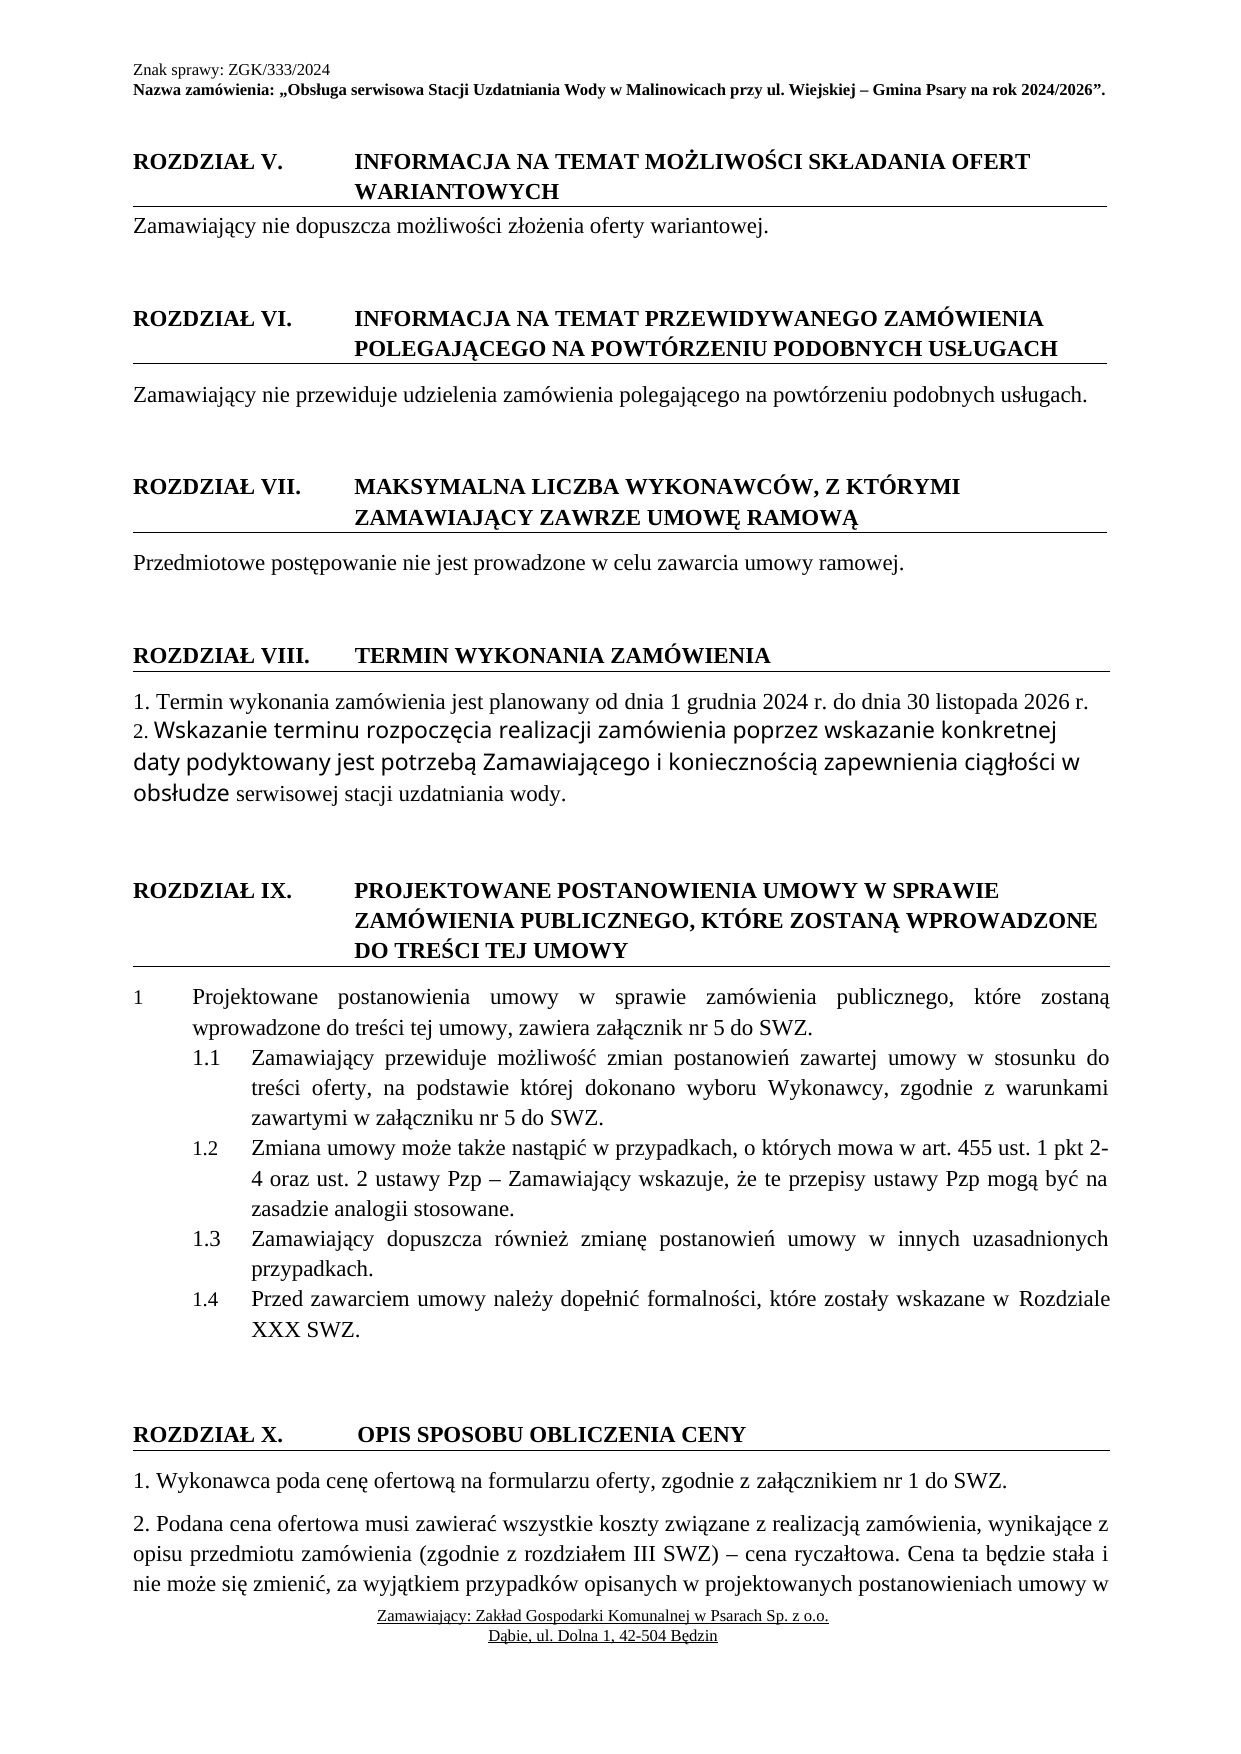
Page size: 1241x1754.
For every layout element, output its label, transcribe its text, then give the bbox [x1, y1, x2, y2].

list Przed zawarciem umowy należy dopełnić formalności, które zostały wskazane w Rozdziale XXX SWZ. [192, 1285, 1110, 1342]
text 1. Wykonawca poda cenę ofertową na formularzu oferty, zgodnie z załącznikiem nr 1 do SWZ. [133, 1467, 1110, 1493]
text ROZDZIAŁ VII. MAKSYMALNA LICZBA WYKONAWCÓW, Z KTÓRYMI ZAMAWIAJĄCY ZAWRZE UMOWĘ RAMOWĄ [133, 473, 1107, 532]
list Projektowane postanowienia umowy w sprawie zamówienia publicznego, które zostaną wprowadzone do treści tej umowy, zawiera załącznik nr 5 do SWZ. [133, 983, 1110, 1040]
list Zamawiający dopuszcza również zmianę postanowień umowy w innych uzasadnionych przypadkach. [192, 1225, 1110, 1282]
text ROZDZIAŁ VI. INFORMACJA NA TEMAT PRZEWIDYWANEGO ZAMÓWIENIA POLEGAJĄCEGO NA POWTÓRZENIU PODOBNYCH USŁUGACH [133, 304, 1107, 363]
text ROZDZIAŁ VIII. TERMIN WYKONANIA ZAMÓWIENIA [133, 642, 1110, 671]
text Przedmiotowe postępowanie nie jest prowadzone w celu zawarcia umowy ramowej. [133, 549, 1107, 576]
text Zamawiający nie przewiduje udzielenia zamówienia polegającego na powtórzeniu podobnych usługach. [133, 381, 1107, 407]
text 1. Termin wykonania zamówienia jest planowany od dnia 1 grudnia 2024 r. do dnia 30 listopada 2026 r. [133, 688, 1110, 714]
text ROZDZIAŁ X. OPIS SPOSOBU OBLICZENIA CENY [133, 1421, 1110, 1450]
text Zamawiający nie dopuszcza możliwości złożenia oferty wariantowej. [133, 212, 1107, 238]
text ROZDZIAŁ V. INFORMACJA NA TEMAT MOŻLIWOŚCI SKŁADANIA OFERT WARIANTOWYCH [133, 148, 1107, 206]
list Zamawiający przewiduje możliwość zmian postanowień zawartej umowy w stosunku do treści oferty, na podstawie której dokonano wyboru Wykonawcy, zgodnie z warunkami zawartymi w załączniku nr 5 do SWZ. [192, 1044, 1110, 1131]
text 2. Podana cena ofertowa musi zawierać wszystkie koszty związane z realizacją zamówienia, wynikające z opisu przedmiotu zamówienia (zgodnie z rozdziałem III SWZ) – cena ryczałtowa. Cena ta będzie stała i nie może się zmienić, za wyjątkiem przypadków opisanych w projektowanych postanowieniach umowy w [133, 1510, 1110, 1597]
text 2. Wskazanie terminu rozpoczęcia realizacji zamówienia poprzez wskazanie konkretnej daty podyktowany jest potrzebą Zamawiającego i koniecznością zapewnienia ciągłości w obsłudze serwisowej stacji uzdatniania wody. [133, 714, 1110, 808]
text ROZDZIAŁ IX. PROJEKTOWANE POSTANOWIENIA UMOWY W SPRAWIE ZAMÓWIENIA PUBLICZNEGO, KTÓRE ZOSTANĄ WPROWADZONE DO TREŚCI TEJ UMOWY [133, 877, 1110, 966]
list Zmiana umowy może także nastąpić w przypadkach, o których mowa w art. 455 ust. 1 pkt 2-4 oraz ust. 2 ustawy Pzp – Zamawiający wskazuje, że te przepisy ustawy Pzp mogą być na zasadzie analogii stosowane. [192, 1134, 1110, 1221]
